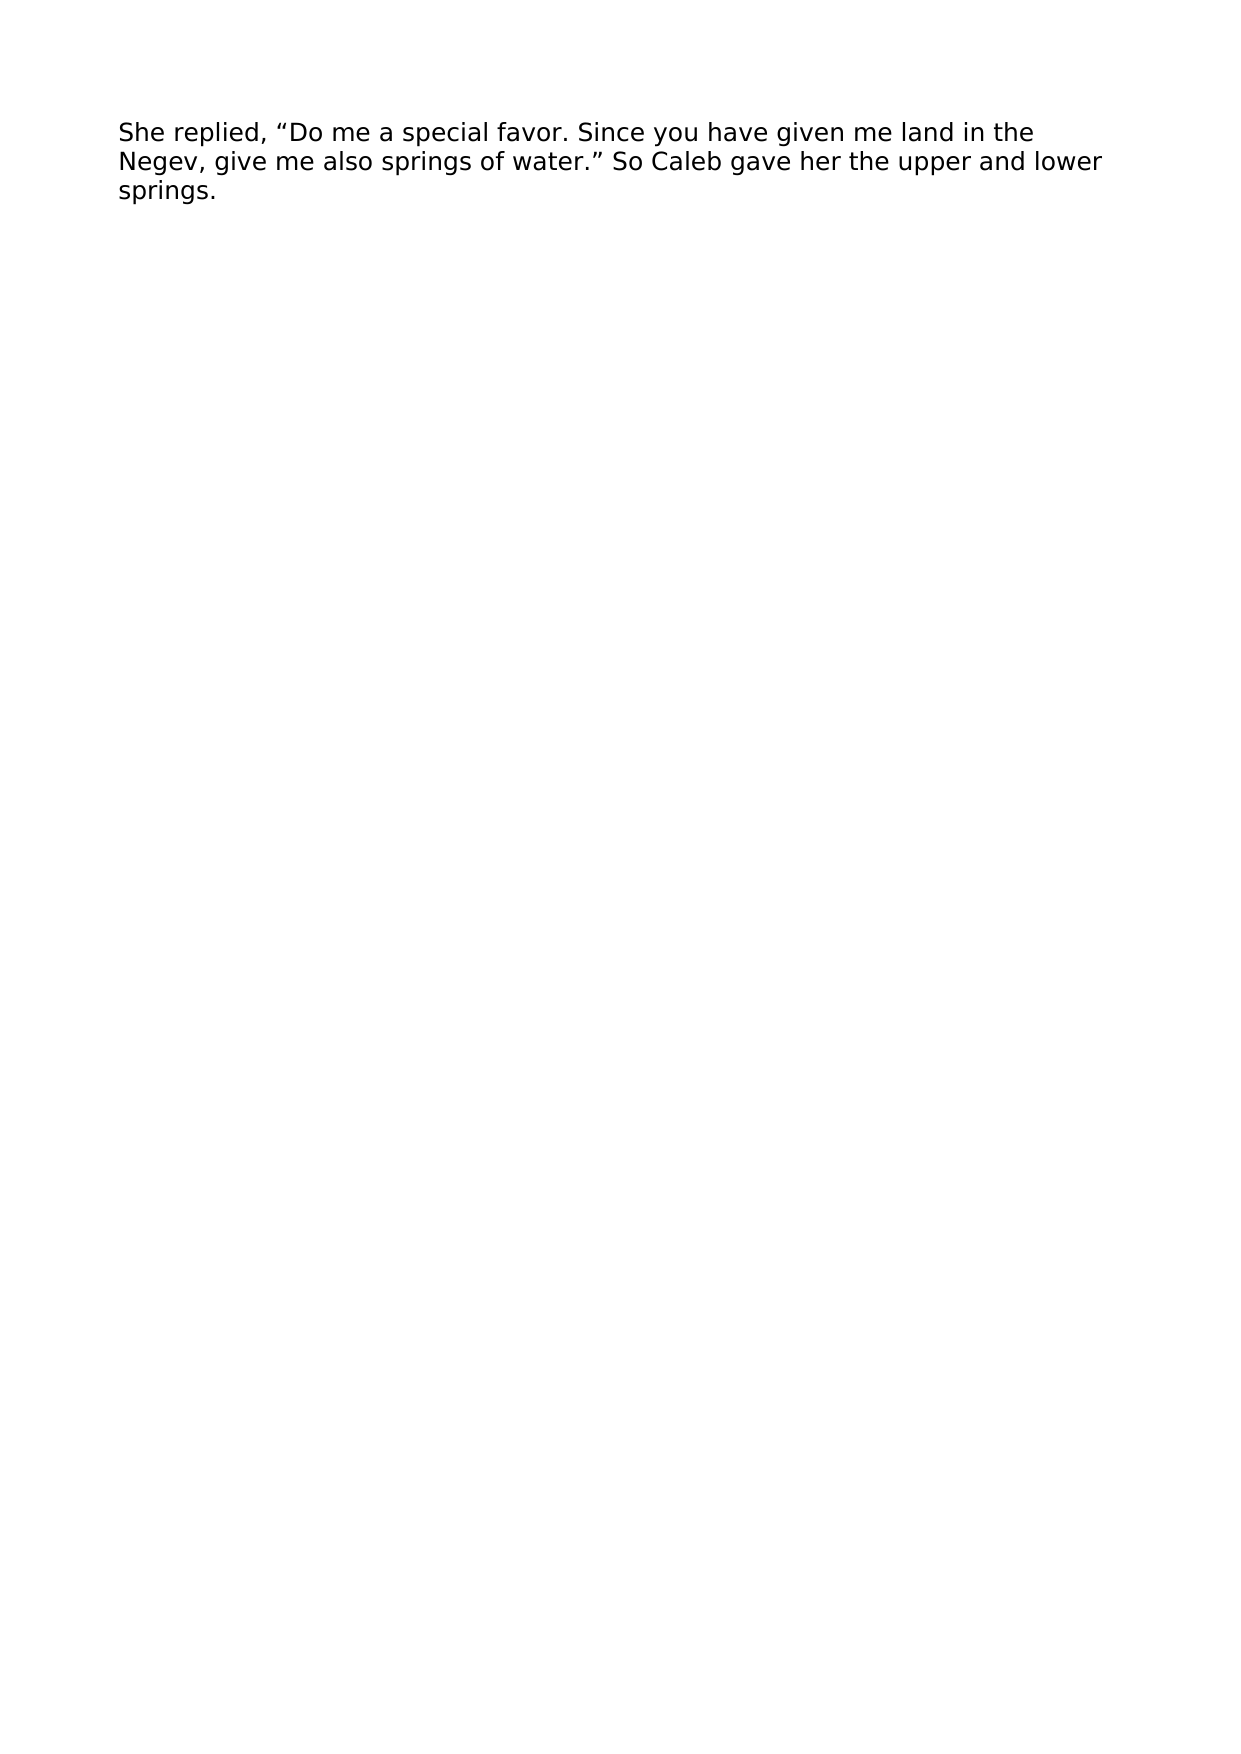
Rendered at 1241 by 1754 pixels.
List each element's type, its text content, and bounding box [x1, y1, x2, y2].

text She replied, “Do me a special favor. Since you have given me land in the Negev, give me also springs of water.” So Caleb gave her the upper and lower springs. [118, 118, 1122, 206]
